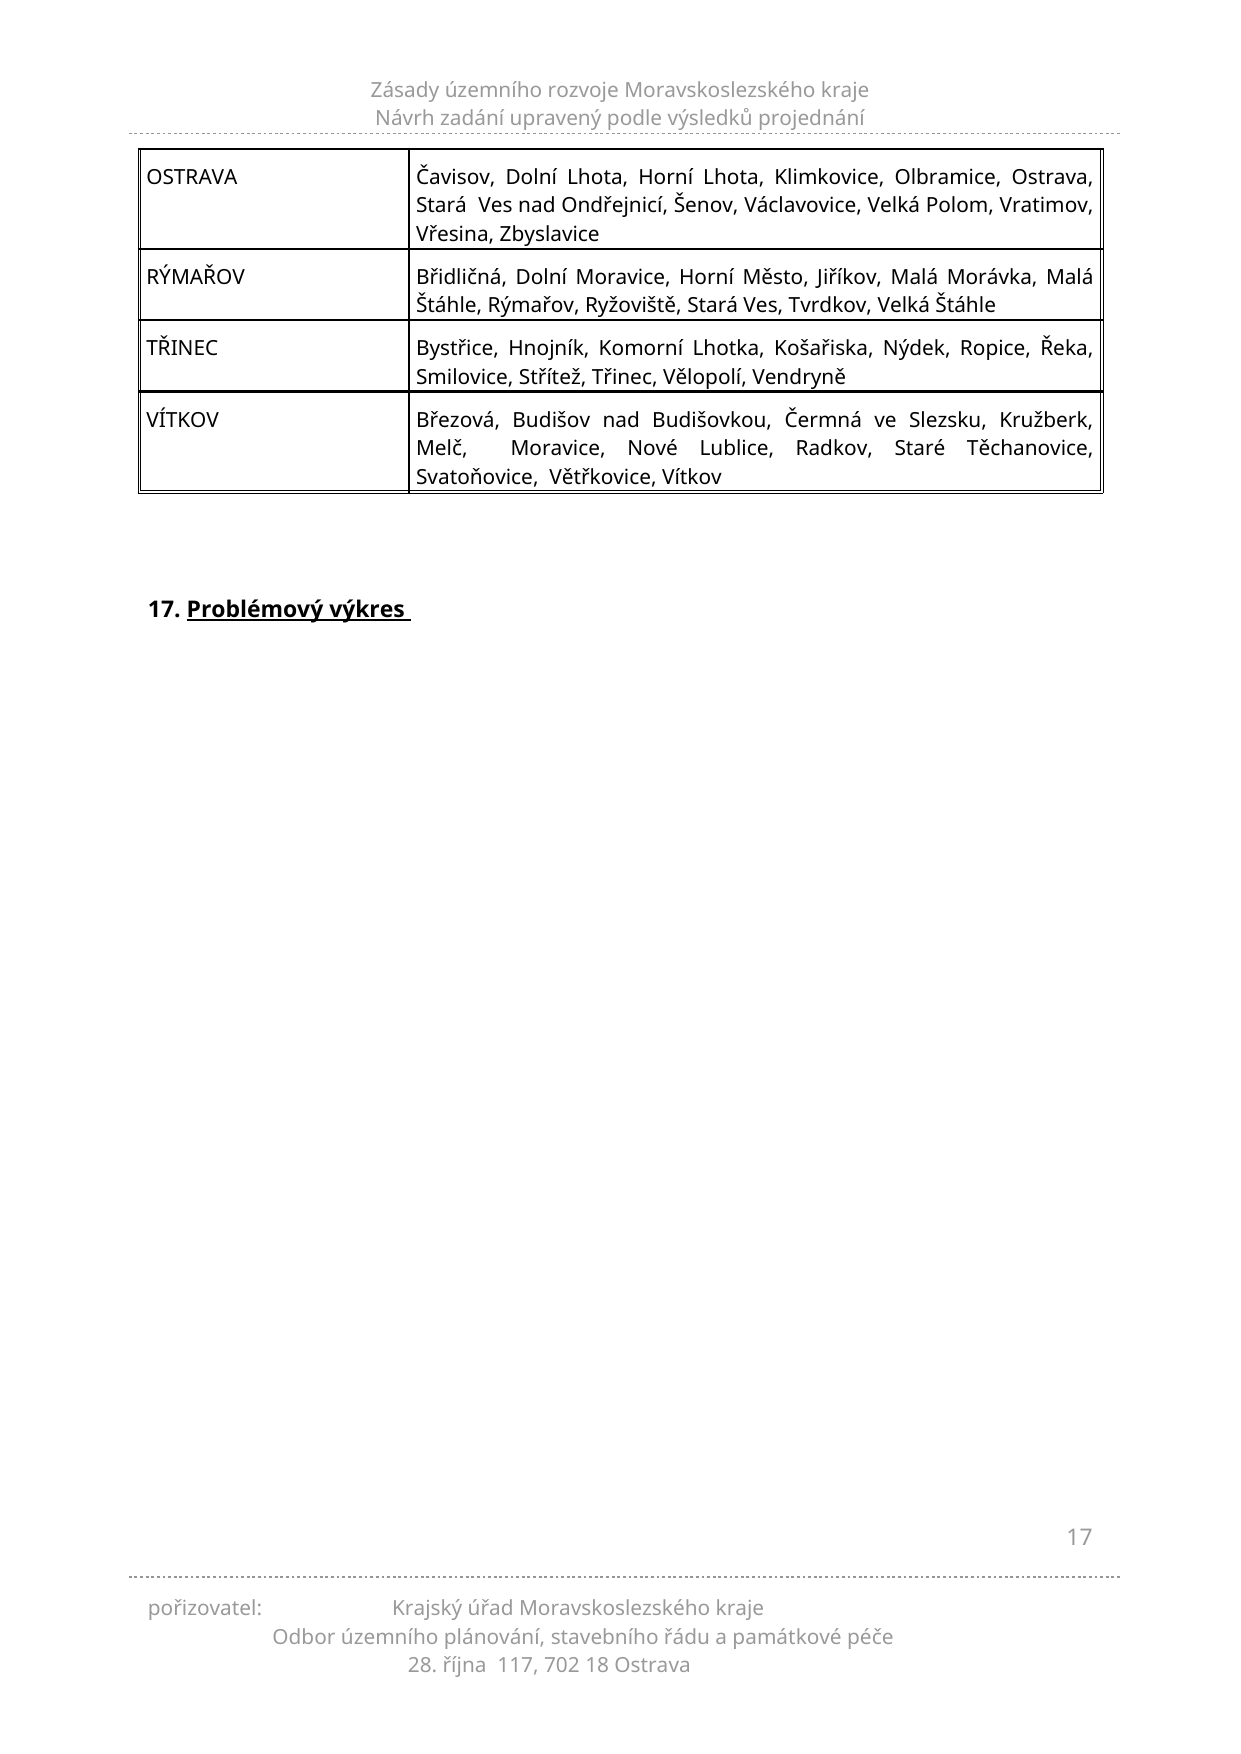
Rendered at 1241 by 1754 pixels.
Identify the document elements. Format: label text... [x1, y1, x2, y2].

table_cell Břidličná, Dolní Moravice, Horní Město, Jiříkov, Malá Morávka, Malá Štáhle, Rýmařov, Ryžoviště, Stará Ves, Tvrdkov, Velká Štáhle [410, 250, 1100, 319]
text 17. Problémový výkres [148, 593, 1092, 624]
table_cell Čavisov, Dolní Lhota, Horní Lhota, Klimkovice, Olbramice, Ostrava, Stará Ves nad Ondřejnicí, Šenov, Václavovice, Velká Polom, Vratimov, Vřesina, Zbyslavice [410, 150, 1100, 247]
table_cell Březová, Budišov nad Budišovkou, Čermná ve Slezsku, Kružberk, Melč, Moravice, Nové Lublice, Radkov, Staré Těchanovice, Svatoňovice, Větřkovice, Vítkov [410, 393, 1100, 490]
table_cell VÍTKOV [141, 393, 408, 490]
table_cell RÝMAŘOV [141, 250, 408, 319]
table_cell TŘINEC [141, 321, 408, 390]
table_cell Bystřice, Hnojník, Komorní Lhotka, Košařiska, Nýdek, Ropice, Řeka, Smilovice, Střítež, Třinec, Vělopolí, Vendryně [410, 321, 1100, 390]
table_cell OSTRAVA [141, 150, 408, 247]
